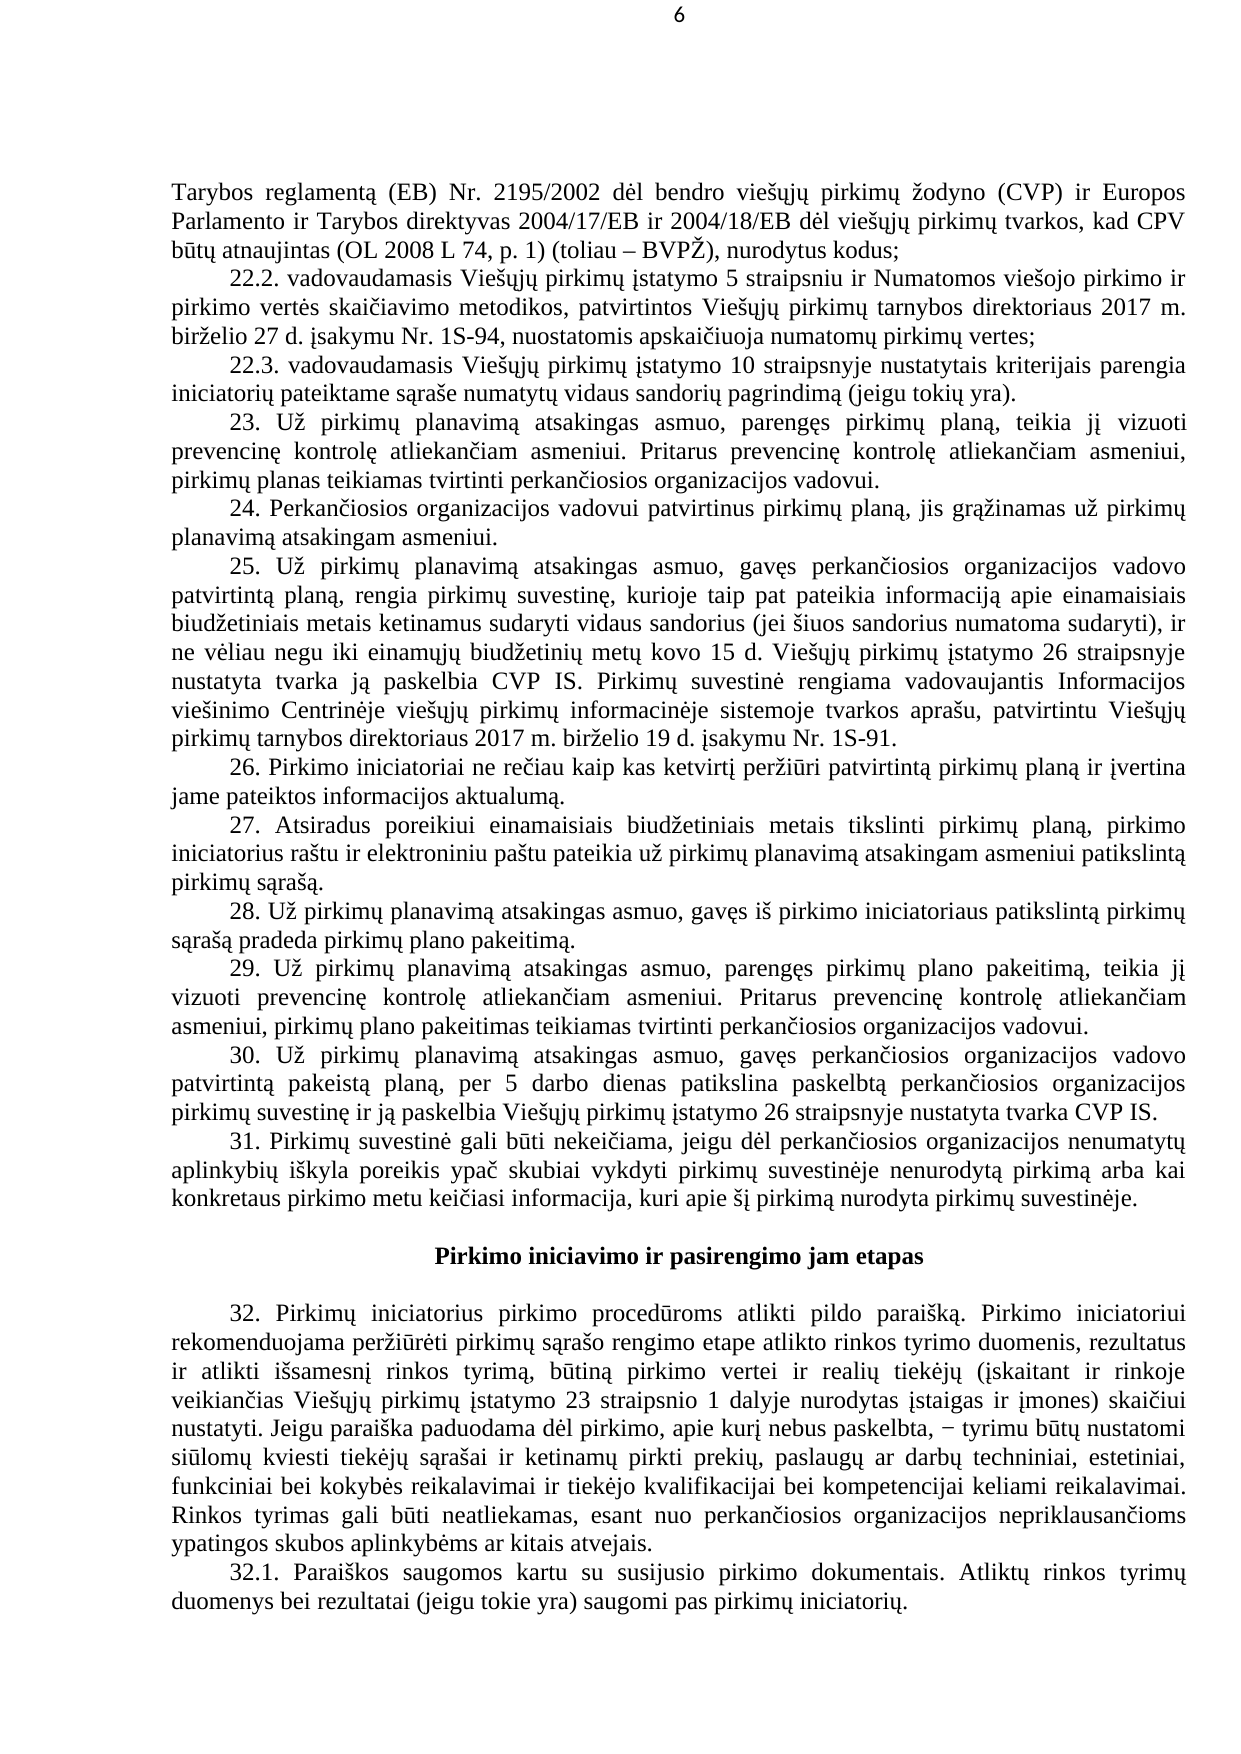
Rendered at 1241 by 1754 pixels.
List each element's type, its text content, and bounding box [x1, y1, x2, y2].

text 22.3. vadovaudamasis Viešųjų pirkimų įstatymo 10 straipsnyje nustatytais kriterijais parengia iniciatorių pateiktame sąraše numatytų vidaus sandorių pagrindimą (jeigu tokių yra). [171, 350, 1187, 407]
text 32.1. Paraiškos saugomos kartu su susijusio pirkimo dokumentais. Atliktų rinkos tyrimų duomenys bei rezultatai (jeigu tokie yra) saugomi pas pirkimų iniciatorių. [171, 1557, 1187, 1615]
text 30. Už pirkimų planavimą atsakingas asmuo, gavęs perkančiosios organizacijos vadovo patvirtintą pakeistą planą, per 5 darbo dienas patikslina paskelbtą perkančiosios organizacijos pirkimų suvestinę ir ją paskelbia Viešųjų pirkimų įstatymo 26 straipsnyje nustatyta tvarka CVP IS. [171, 1040, 1187, 1126]
text 28. Už pirkimų planavimą atsakingas asmuo, gavęs iš pirkimo iniciatoriaus patikslintą pirkimų sąrašą pradeda pirkimų plano pakeitimą. [171, 896, 1187, 953]
text 29. Už pirkimų planavimą atsakingas asmuo, parengęs pirkimų plano pakeitimą, teikia jį vizuoti prevencinę kontrolę atliekančiam asmeniui. Pritarus prevencinę kontrolę atliekančiam asmeniui, pirkimų plano pakeitimas teikiamas tvirtinti perkančiosios organizacijos vadovui. [171, 953, 1187, 1040]
text 25. Už pirkimų planavimą atsakingas asmuo, gavęs perkančiosios organizacijos vadovo patvirtintą planą, rengia pirkimų suvestinę, kurioje taip pat pateikia informaciją apie einamaisiais biudžetiniais metais ketinamus sudaryti vidaus sandorius (jei šiuos sandorius numatoma sudaryti), ir ne vėliau negu iki einamųjų biudžetinių metų kovo 15 d. Viešųjų pirkimų įstatymo 26 straipsnyje nustatyta tvarka ją paskelbia CVP IS. Pirkimų suvestinė rengiama vadovaujantis Informacijos viešinimo Centrinėje viešųjų pirkimų informacinėje sistemoje tvarkos aprašu, patvirtintu Viešųjų pirkimų tarnybos direktoriaus 2017 m. birželio 19 d. įsakymu Nr. 1S-91. [171, 551, 1187, 752]
text 23. Už pirkimų planavimą atsakingas asmuo, parengęs pirkimų planą, teikia jį vizuoti prevencinę kontrolę atliekančiam asmeniui. Pritarus prevencinę kontrolę atliekančiam asmeniui, pirkimų planas teikiamas tvirtinti perkančiosios organizacijos vadovui. [171, 407, 1187, 493]
text 26. Pirkimo iniciatoriai ne rečiau kaip kas ketvirtį peržiūri patvirtintą pirkimų planą ir įvertina jame pateiktos informacijos aktualumą. [171, 752, 1187, 810]
text 31. Pirkimų suvestinė gali būti nekeičiama, jeigu dėl perkančiosios organizacijos nenumatytų aplinkybių iškyla poreikis ypač skubiai vykdyti pirkimų suvestinėje nenurodytą pirkimą arba kai konkretaus pirkimo metu keičiasi informacija, kuri apie šį pirkimą nurodyta pirkimų suvestinėje. [171, 1126, 1187, 1212]
text 27. Atsiradus poreikiui einamaisiais biudžetiniais metais tikslinti pirkimų planą, pirkimo iniciatorius raštu ir elektroniniu paštu pateikia už pirkimų planavimą atsakingam asmeniui patikslintą pirkimų sąrašą. [171, 810, 1187, 896]
text 32. Pirkimų iniciatorius pirkimo procedūroms atlikti pildo paraišką. Pirkimo iniciatoriui rekomenduojama peržiūrėti pirkimų sąrašo rengimo etape atlikto rinkos tyrimo duomenis, rezultatus ir atlikti išsamesnį rinkos tyrimą, būtiną pirkimo vertei ir realių tiekėjų (įskaitant ir rinkoje veikiančias Viešųjų pirkimų įstatymo 23 straipsnio 1 dalyje nurodytas įstaigas ir įmones) skaičiui nustatyti. Jeigu paraiška paduodama dėl pirkimo, apie kurį nebus paskelbta, − tyrimu būtų nustatomi siūlomų kviesti tiekėjų sąrašai ir ketinamų pirkti prekių, paslaugų ar darbų techniniai, estetiniai, funkciniai bei kokybės reikalavimai ir tiekėjo kvalifikacijai bei kompetencijai keliami reikalavimai. Rinkos tyrimas gali būti neatliekamas, esant nuo perkančiosios organizacijos nepriklausančioms ypatingos skubos aplinkybėms ar kitais atvejais. [171, 1298, 1187, 1557]
text Tarybos reglamentą (EB) Nr. 2195/2002 dėl bendro viešųjų pirkimų žodyno (CVP) ir Europos Parlamento ir Tarybos direktyvas 2004/17/EB ir 2004/18/EB dėl viešųjų pirkimų tvarkos, kad CPV būtų atnaujintas (OL 2008 L 74, p. 1) (toliau – BVPŽ), nurodytus kodus; [171, 177, 1187, 263]
text Pirkimo iniciavimo ir pasirengimo jam etapas [171, 1241, 1187, 1270]
text 22.2. vadovaudamasis Viešųjų pirkimų įstatymo 5 straipsniu ir Numatomos viešojo pirkimo ir pirkimo vertės skaičiavimo metodikos, patvirtintos Viešųjų pirkimų tarnybos direktoriaus 2017 m. birželio 27 d. įsakymu Nr. 1S-94, nuostatomis apskaičiuoja numatomų pirkimų vertes; [171, 263, 1187, 350]
text 24. Perkančiosios organizacijos vadovui patvirtinus pirkimų planą, jis grąžinamas už pirkimų planavimą atsakingam asmeniui. [171, 493, 1187, 551]
